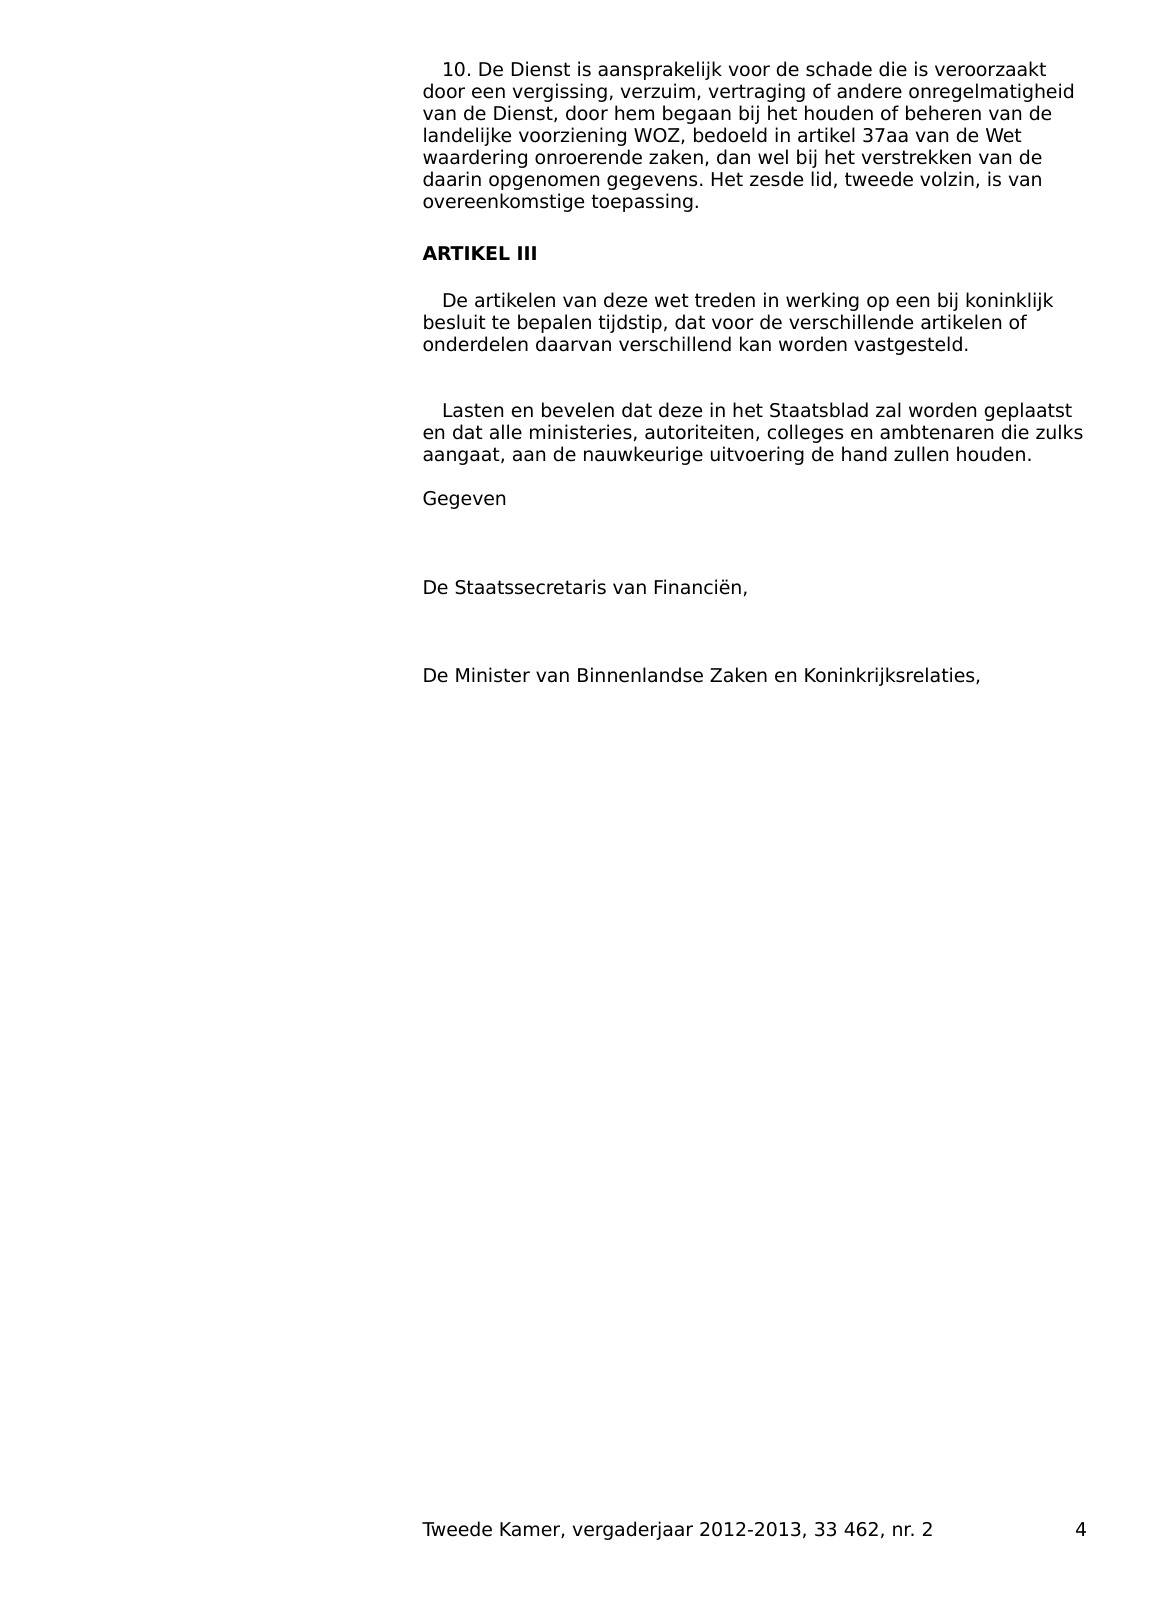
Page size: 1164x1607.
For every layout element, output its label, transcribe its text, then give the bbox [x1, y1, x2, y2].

text 10. De Dienst is aansprakelijk voor de schade die is veroorzaakt door een vergissing, verzuim, vertraging of andere onregelmatigheid van de Dienst, door hem begaan bij het houden of beheren van de landelijke voorziening WOZ, bedoeld in artikel 37aa van de Wet waardering onroerende zaken, dan wel bij het verstrekken van de daarin opgenomen gegevens. Het zesde lid, tweede volzin, is van overeenkomstige toepassing. [422, 59, 1087, 213]
text Lasten en bevelen dat deze in het Staatsblad zal worden geplaatst en dat alle ministeries, autoriteiten, colleges en ambtenaren die zulks aangaat, aan de nauwkeurige uitvoering de hand zullen houden. [422, 400, 1087, 466]
text De Minister van Binnenlandse Zaken en Koninkrijksrelaties, [422, 665, 1087, 687]
text De Staatssecretaris van Financiën, [422, 577, 1087, 599]
text Gegeven [422, 488, 1087, 510]
subtitle ARTIKEL III [422, 243, 1087, 265]
text De artikelen van deze wet treden in werking op een bij koninklijk besluit te bepalen tijdstip, dat voor de verschillende artikelen of onderdelen daarvan verschillend kan worden vastgesteld. [422, 290, 1087, 356]
